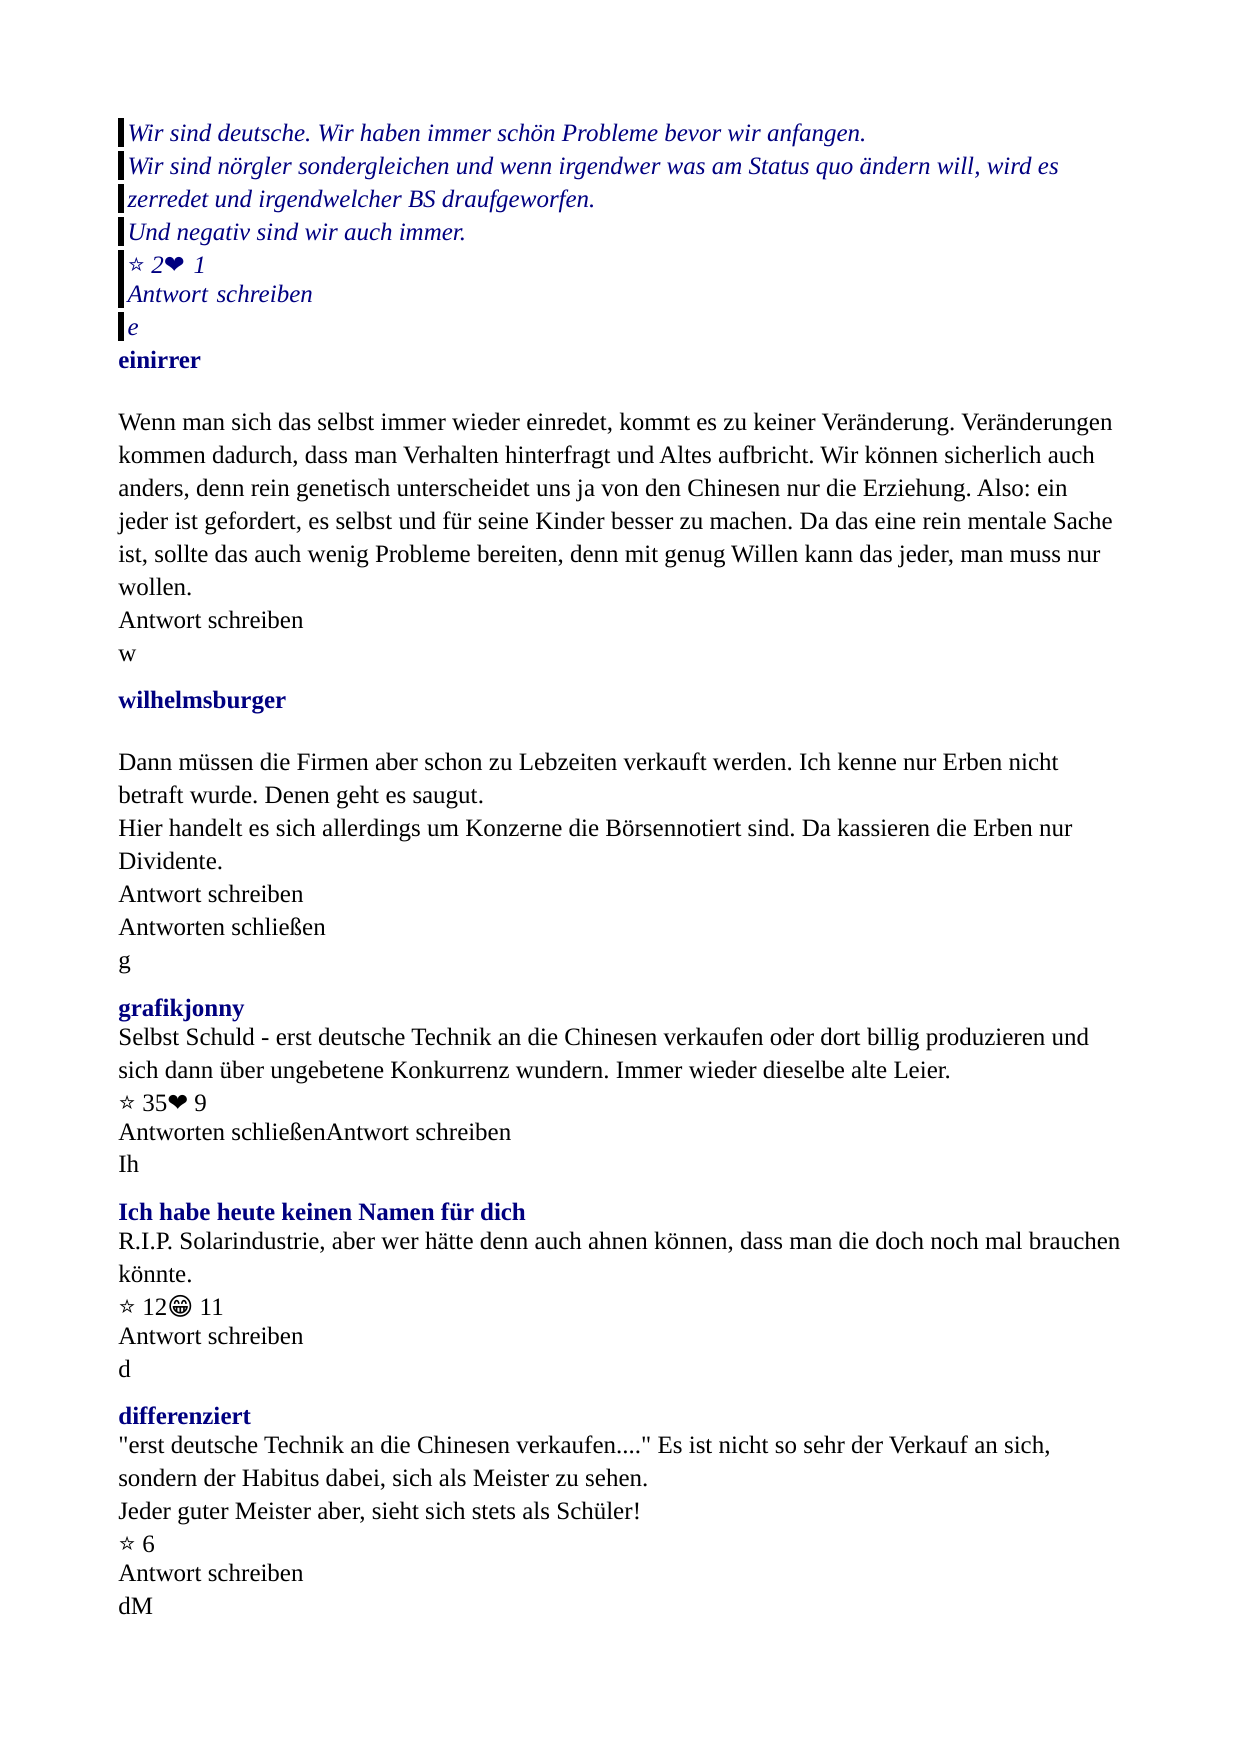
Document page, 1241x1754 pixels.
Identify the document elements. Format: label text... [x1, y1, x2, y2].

text "erst deutsche Technik an die Chinesen verkaufen...." Es ist nicht so sehr der Verkauf an sich, sondern der Habitus dabei, sich als Meister zu sehen. [118, 1430, 1122, 1492]
text ⭐️ 6 [118, 1529, 1122, 1558]
subtitle Ich habe heute keinen Namen für dich [118, 1197, 1122, 1226]
text Antwort schreiben [118, 1321, 1122, 1349]
text Antworten schließenAntwort schreiben [118, 1117, 1122, 1145]
text w [118, 638, 1122, 667]
text Antwort schreiben [124, 279, 1122, 308]
text Wir sind deutsche. Wir haben immer schön Probleme bevor wir anfangen. [124, 118, 1122, 147]
text d [118, 1354, 1122, 1382]
subtitle grafikjonny [118, 993, 1122, 1022]
text e [124, 312, 1122, 341]
text dM [118, 1591, 1122, 1620]
text Antwort schreiben [118, 605, 1122, 634]
text ⭐️ 35❤️ 9 [118, 1088, 1122, 1117]
text Jeder guter Meister aber, sieht sich stets als Schüler! [118, 1496, 1122, 1525]
text Hier handelt es sich allerdings um Konzerne die Börsennotiert sind. Da kassieren die Erben nur Dividente. [118, 813, 1122, 875]
text Ih [118, 1149, 1122, 1178]
text Wir sind nörgler sondergleichen und wenn irgendwer was am Status quo ändern will, wird es zerredet und irgendwelcher BS draufgeworfen. [118, 151, 1122, 213]
text Und negativ sind wir auch immer. [124, 217, 1122, 246]
text Selbst Schuld - erst deutsche Technik an die Chinesen verkaufen oder dort billig produzieren und sich dann über ungebetene Konkurrenz wundern. Immer wieder dieselbe alte Leier. [118, 1022, 1122, 1083]
text Dann müssen die Firmen aber schon zu Lebzeiten verkauft werden. Ich kenne nur Erben nicht betraft wurde. Denen geht es saugut. [118, 747, 1122, 809]
subtitle differenziert [118, 1401, 1122, 1430]
subtitle einirrer [118, 345, 1122, 374]
text Antwort schreiben [118, 1558, 1122, 1587]
text R.I.P. Solarindustrie, aber wer hätte denn auch ahnen können, dass man die doch noch mal brauchen könnte. [118, 1226, 1122, 1288]
text ⭐️ 2❤️ 1 [124, 250, 1122, 279]
text g [118, 945, 1122, 974]
subtitle wilhelmsburger [118, 686, 1122, 714]
text Wenn man sich das selbst immer wieder einredet, kommt es zu keiner Veränderung. Veränderungen kommen dadurch, dass man Verhalten hinterfragt und Altes aufbricht. Wir können sicherlich auch anders, denn rein genetisch unterscheidet uns ja von den Chinesen nur die Erziehung. Also: ein jeder ist gefordert, es selbst und für seine Kinder besser zu machen. Da das eine rein mentale Sache ist, sollte das auch wenig Probleme bereiten, denn mit genug Willen kann das jeder, man muss nur wollen. [118, 407, 1122, 601]
text ⭐️ 12😁 11 [118, 1292, 1122, 1321]
text Antwort schreiben [118, 879, 1122, 908]
text Antworten schließen [118, 912, 1122, 941]
